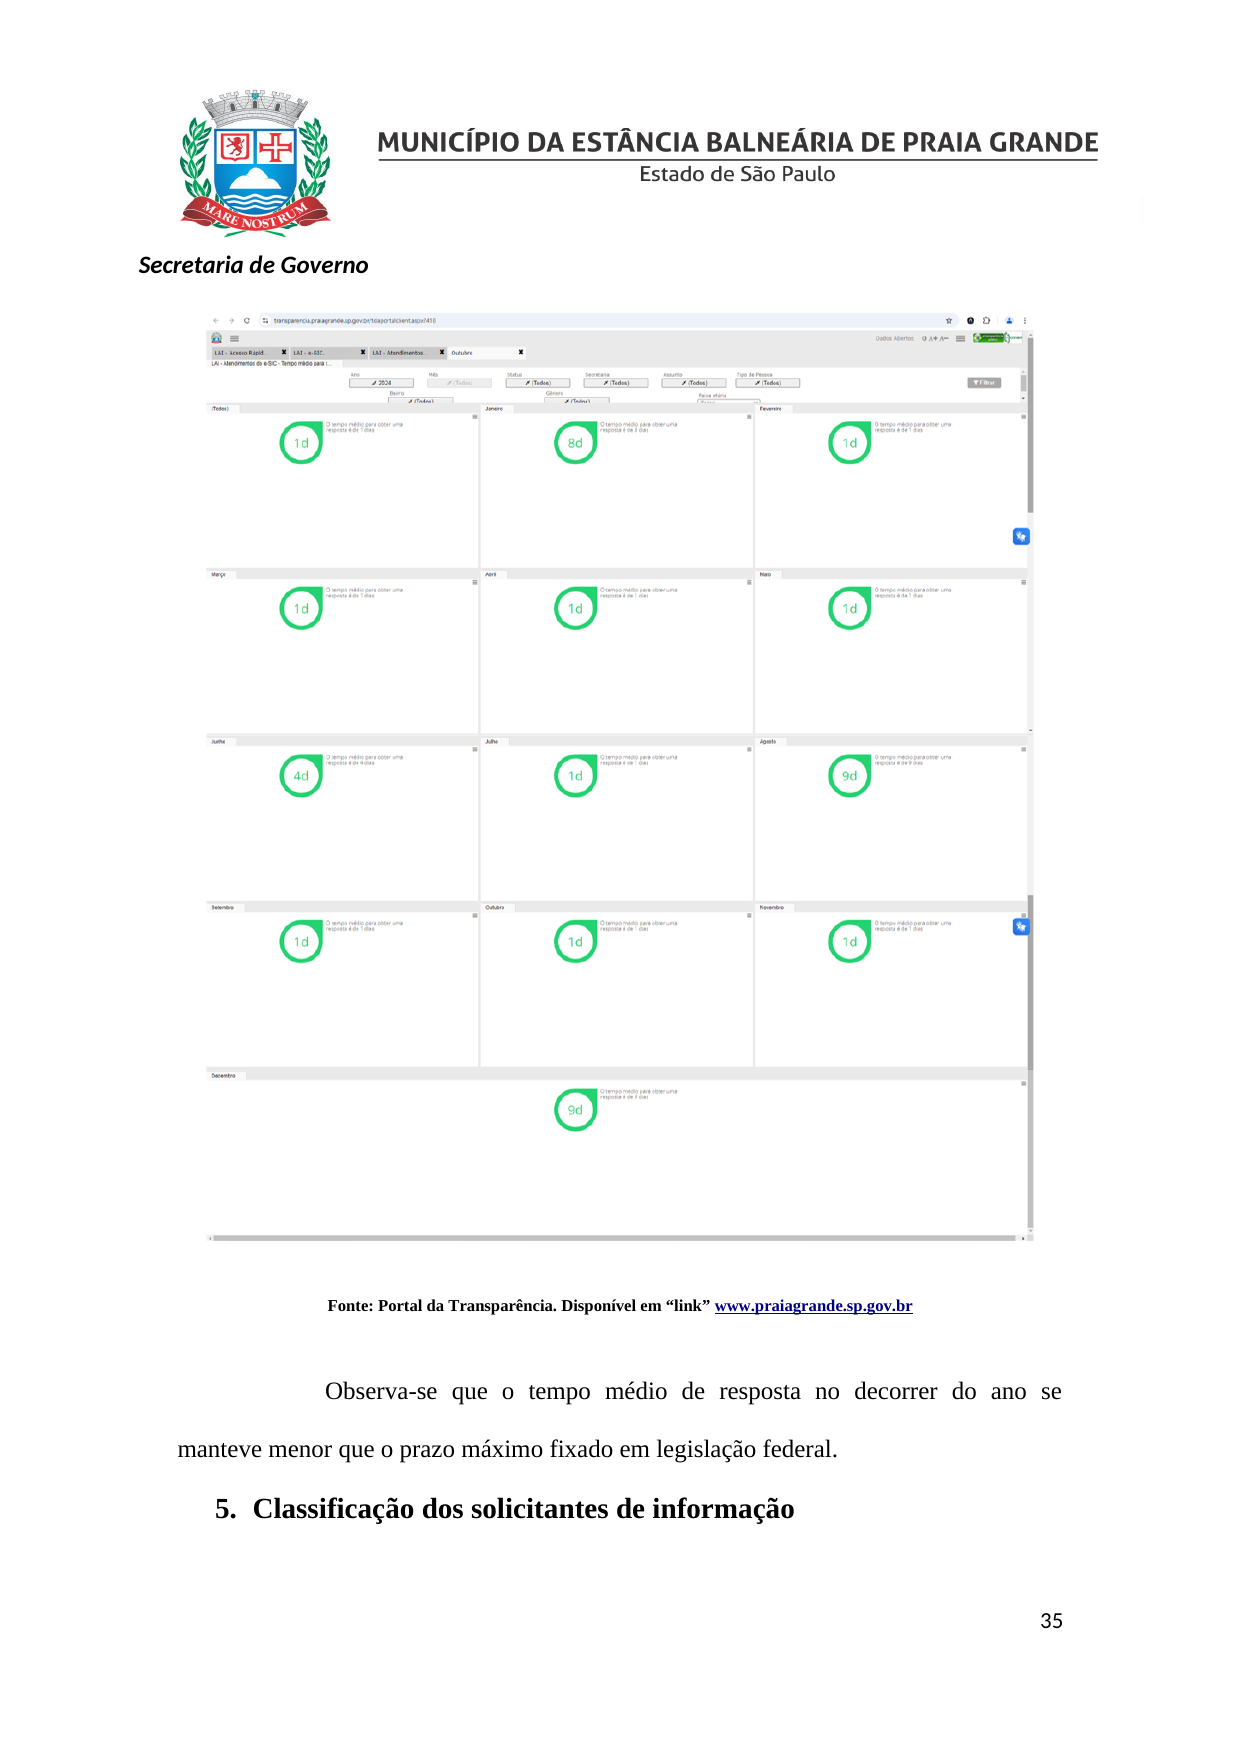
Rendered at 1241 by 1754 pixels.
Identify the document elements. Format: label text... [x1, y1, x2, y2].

list Classificação dos solicitantes de informação [215, 1491, 1063, 1525]
text Observa-se que o tempo médio de resposta no decorrer do ano se manteve menor que o prazo máximo fixado em legislação federal. [177, 1376, 1063, 1463]
text Fonte: Portal da Transparência. Disponível em “link” www.praiagrande.sp.gov.br [177, 1296, 1063, 1315]
